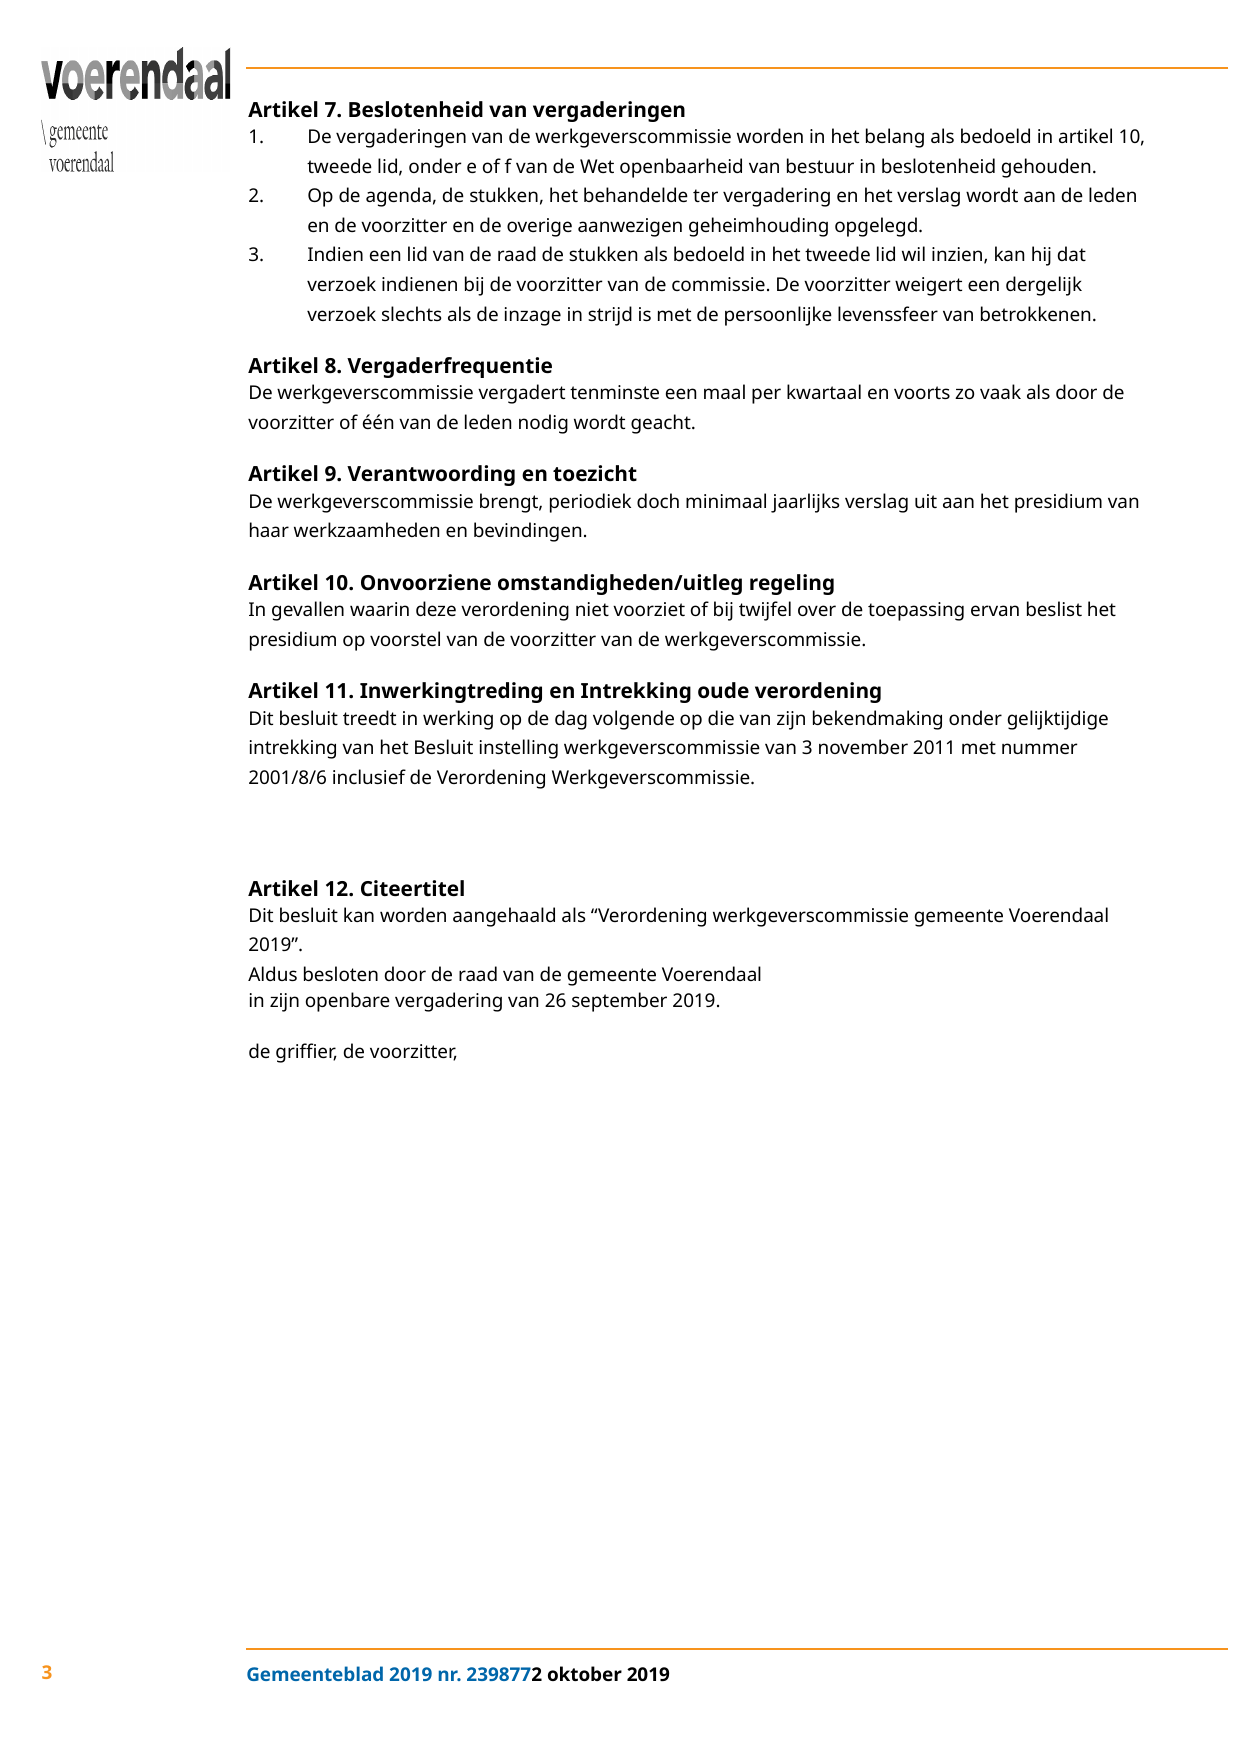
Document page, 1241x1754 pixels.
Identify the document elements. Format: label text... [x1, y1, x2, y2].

text Artikel 9. Verantwoording en toezicht [248, 459, 1152, 488]
text Artikel 12. Citeertitel [248, 874, 1152, 902]
picture [41, 47, 231, 172]
text De werkgeverscommissie vergadert tenminste een maal per kwartaal en voorts zo vaak als door de voorzitter of één van de leden nodig wordt geacht. [248, 379, 1152, 435]
list Op de agenda, de stukken, het behandelde ter vergadering en het verslag wordt aan de leden en de voorzitter en de overige aanwezigen geheimhouding opgelegd. [248, 182, 1152, 238]
text Dit besluit kan worden aangehaald als “Verordening werkgeverscommissie gemeente Voerendaal 2019”. [248, 902, 1152, 957]
text De werkgeverscommissie brengt, periodiek doch minimaal jaarlijks verslag uit aan het presidium van haar werkzaamheden en bevindingen. [248, 488, 1152, 543]
list Indien een lid van de raad de stukken als bedoeld in het tweede lid wil inzien, kan hij dat verzoek indienen bij de voorzitter van de commissie. De voorzitter weigert een dergelijk verzoek slechts als de inzage in strijd is met de persoonlijke levenssfeer van betrokkenen. [248, 242, 1152, 326]
text Aldus besloten door de raad van de gemeente Voerendaal [248, 961, 1152, 987]
text in zijn openbare vergadering van 26 september 2019. [248, 987, 1152, 1013]
text Dit besluit treedt in werking op de dag volgende op die van zijn bekendmaking onder gelijktijdige intrekking van het Besluit instelling werkgeverscommissie van 3 november 2011 met nummer 2001/8/6 inclusief de Verordening Werkgeverscommissie. [248, 705, 1152, 790]
text Artikel 8. Vergaderfrequentie [248, 351, 1152, 379]
text de griffier, de voorzitter, [248, 1038, 1152, 1064]
text Artikel 7. Beslotenheid van vergaderingen [248, 95, 1152, 123]
list De vergaderingen van de werkgeverscommissie worden in het belang als bedoeld in artikel 10, tweede lid, onder e of f van de Wet openbaarheid van bestuur in beslotenheid gehouden. [248, 123, 1152, 178]
text Artikel 10. Onvoorziene omstandigheden/uitleg regeling [248, 568, 1152, 596]
text In gevallen waarin deze verordening niet voorziet of bij twijfel over de toepassing ervan beslist het presidium op voorstel van de voorzitter van de werkgeverscommissie. [248, 596, 1152, 652]
text Artikel 11. Inwerkingtreding en Intrekking oude verordening [248, 676, 1152, 705]
